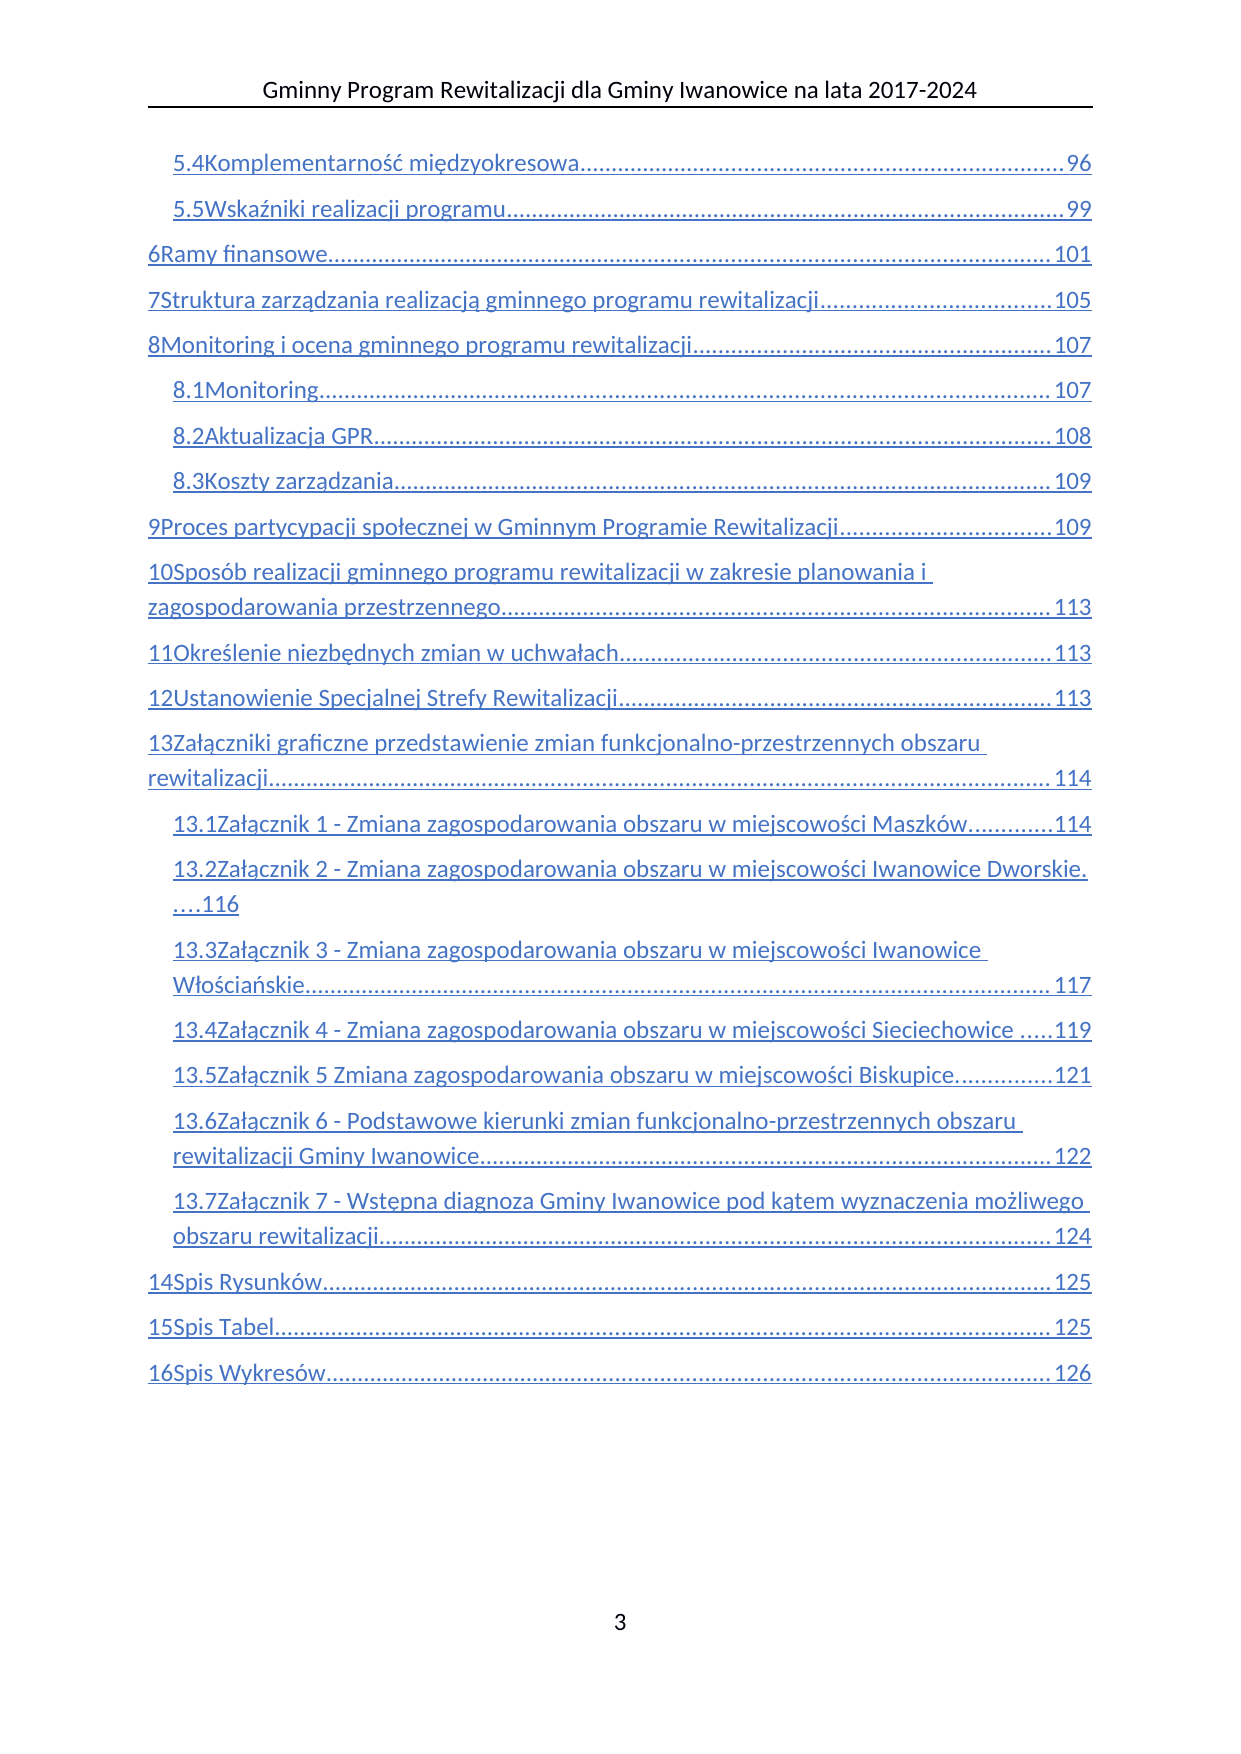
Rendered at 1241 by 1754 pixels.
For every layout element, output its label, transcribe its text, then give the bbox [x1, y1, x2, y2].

text 8.2 Aktualizacja GPR 108 [173, 420, 1093, 451]
text 6 Ramy finansowe 101 [148, 238, 1093, 269]
text 8.1 Monitoring 107 [173, 375, 1093, 405]
text 9 Proces partycypacji społecznej w Gminnym Programie Rewitalizacji 109 [148, 511, 1093, 541]
text 15 Spis Tabel 125 [148, 1311, 1093, 1342]
text 13.5 Załącznik 5 Zmiana zagospodarowania obszaru w miejscowości Biskupice. 121 [173, 1060, 1093, 1090]
text 13.1 Załącznik 1 - Zmiana zagospodarowania obszaru w miejscowości Maszków. 114 [173, 808, 1093, 838]
text 13.7 Załącznik 7 - Wstępna diagnoza Gminy Iwanowice pod kątem wyznaczenia możliwego obszaru rewitalizacji 124 [173, 1186, 1093, 1251]
text 8 Monitoring i ocena gminnego programu rewitalizacji 107 [148, 329, 1093, 360]
text 5.4 Komplementarność międzyokresowa 96 [173, 148, 1093, 178]
text 12 Ustanowienie Specjalnej Strefy Rewitalizacji 113 [148, 682, 1093, 713]
text 11 Określenie niezbędnych zmian w uchwałach 113 [148, 637, 1093, 667]
text 13.6 Załącznik 6 - Podstawowe kierunki zmian funkcjonalno-przestrzennych obszaru rewitalizacji Gminy Iwanowice 122 [173, 1105, 1093, 1171]
text 16 Spis Wykresów 126 [148, 1357, 1093, 1387]
text 13.3 Załącznik 3 - Zmiana zagospodarowania obszaru w miejscowości Iwanowice Włościańskie. 117 [173, 934, 1093, 999]
text 13.2 Załącznik 2 - Zmiana zagospodarowania obszaru w miejscowości Iwanowice Dworskie. 116 [173, 853, 1093, 919]
text 7 Struktura zarządzania realizacją gminnego programu rewitalizacji 105 [148, 284, 1093, 314]
text 13.4 Załącznik 4 - Zmiana zagospodarowania obszaru w miejscowości Sieciechowice . 119 [173, 1014, 1093, 1045]
text 8.3 Koszty zarządzania 109 [173, 466, 1093, 496]
text 5.5 Wskaźniki realizacji programu 99 [173, 193, 1093, 223]
text 14 Spis Rysunków 125 [148, 1266, 1093, 1296]
text 13 Załączniki graficzne przedstawienie zmian funkcjonalno-przestrzennych obszaru rewitalizacji 114 [148, 728, 1093, 793]
text 10 Sposób realizacji gminnego programu rewitalizacji w zakresie planowania i zagospodarowania przestrzennego 113 [148, 556, 1093, 622]
